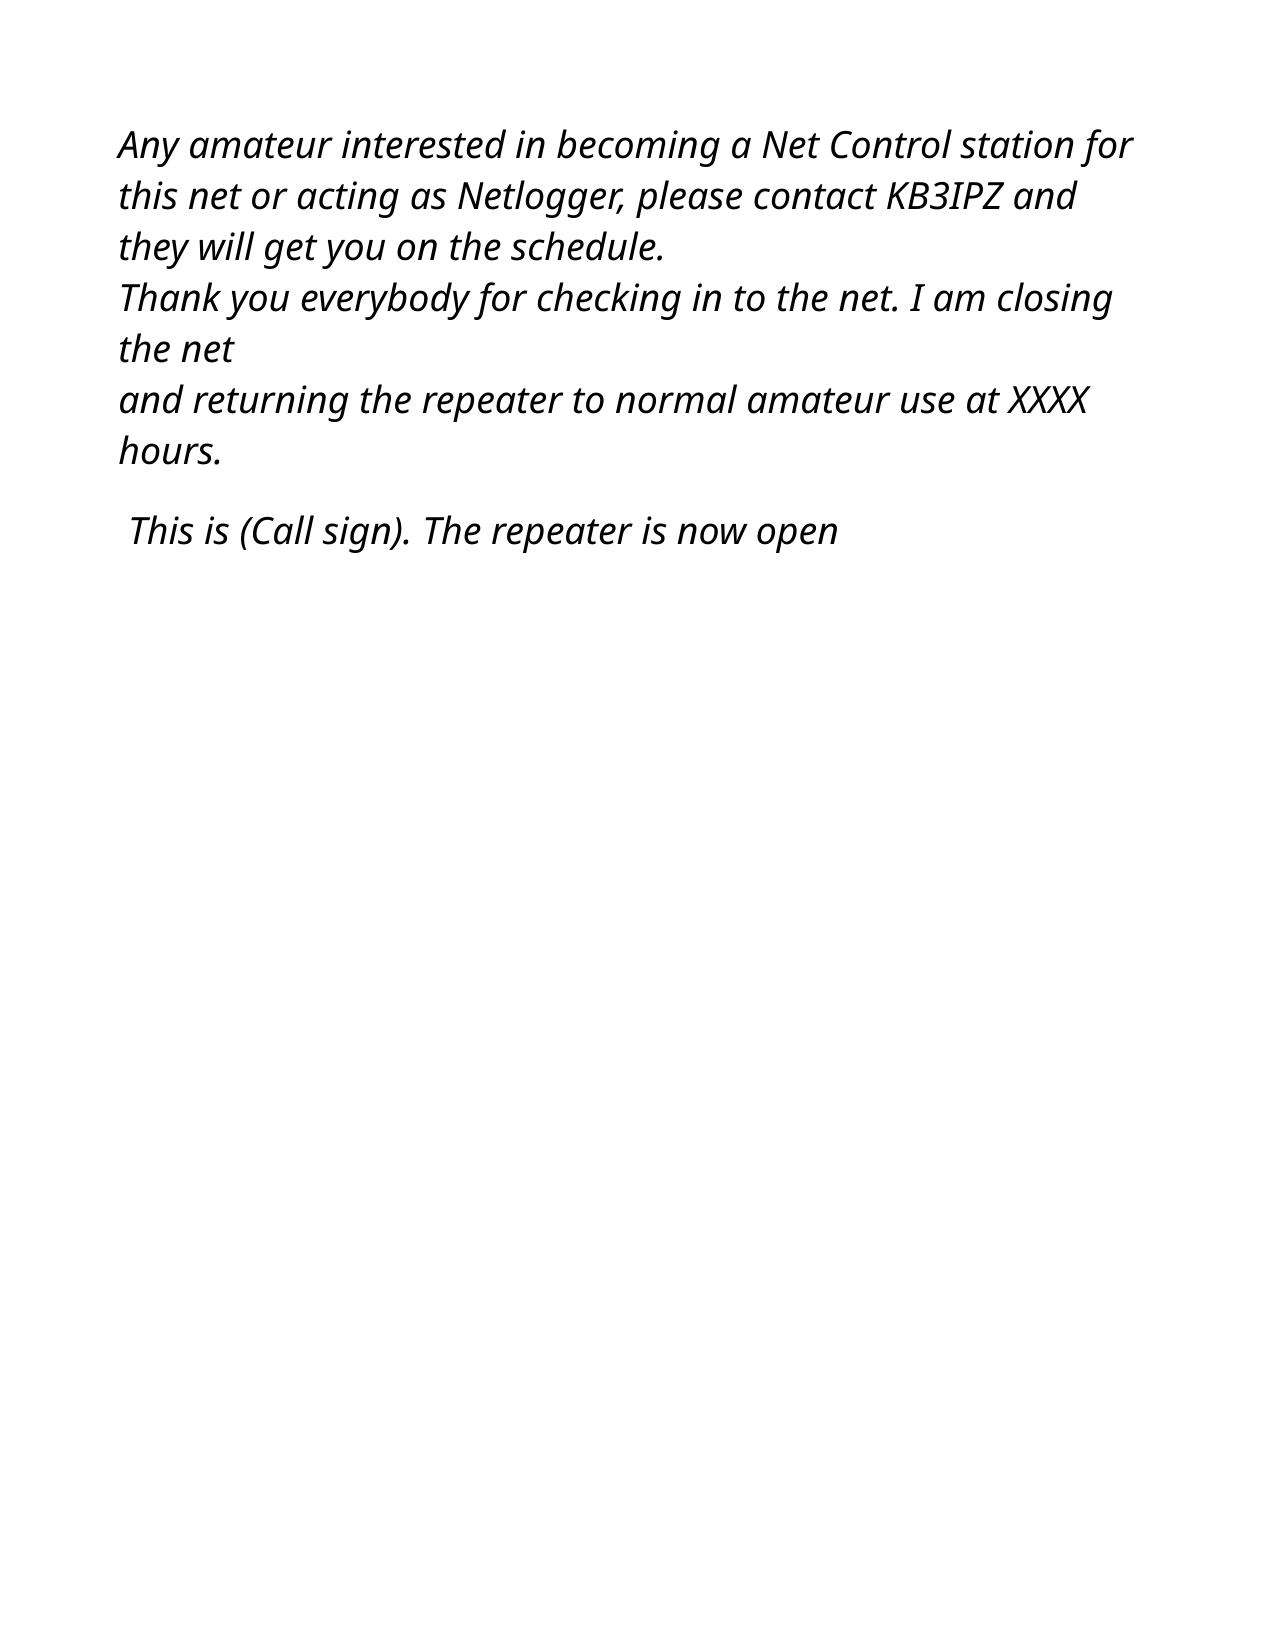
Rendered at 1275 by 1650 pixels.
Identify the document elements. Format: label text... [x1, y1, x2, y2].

text Any amateur interested in becoming a Net Control station for this net or acting as Netlogger, please contact KB3IPZ and they will get you on the schedule. [118, 118, 1157, 271]
text This is (Call sign). The repeater is now open [118, 504, 1157, 555]
text Thank you everybody for checking in to the net. I am closing the net [118, 271, 1157, 373]
text and returning the repeater to normal amateur use at XXXX hours. [118, 373, 1157, 475]
